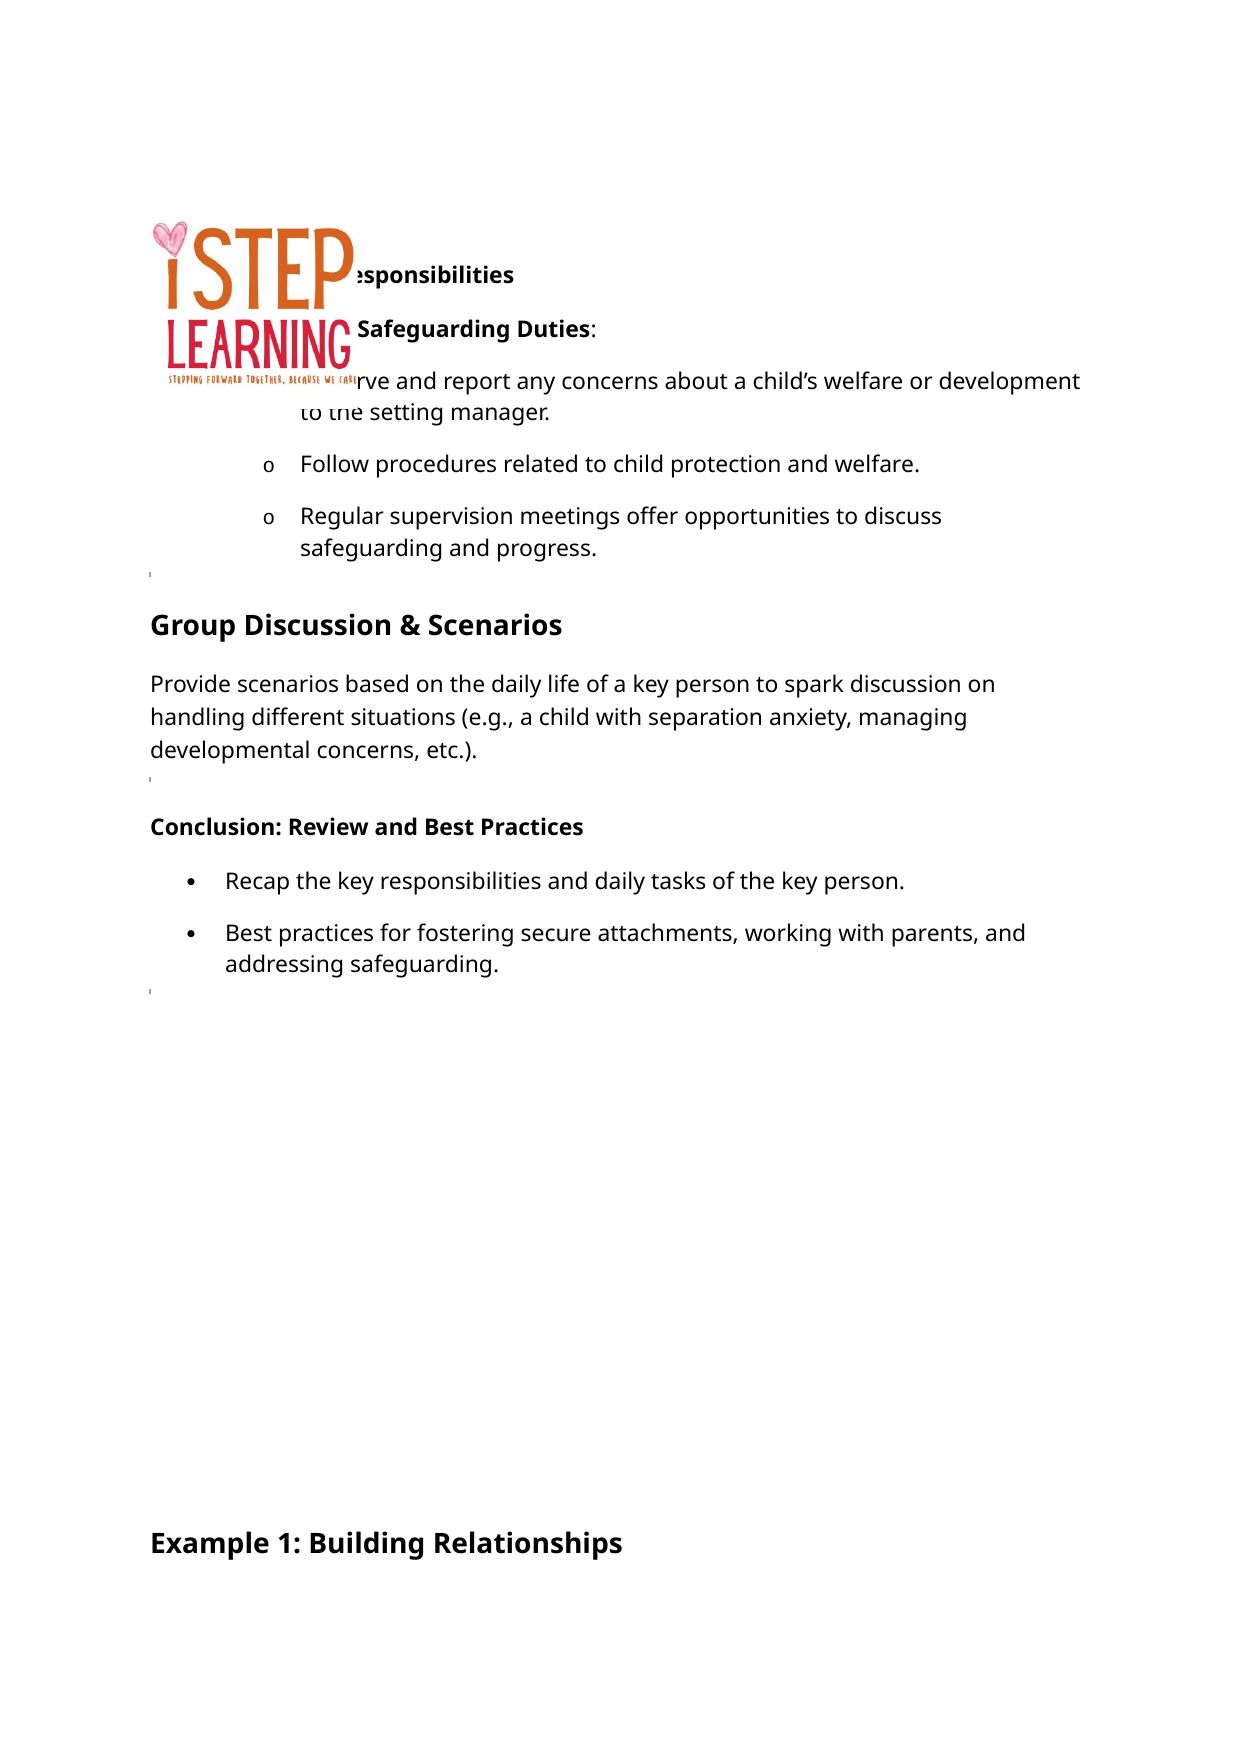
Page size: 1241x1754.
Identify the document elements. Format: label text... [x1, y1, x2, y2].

list Recap the key responsibilities and daily tasks of the key person. [187, 865, 1090, 896]
list Key Person Safeguarding Duties: [358, 313, 1090, 344]
list Best practices for fostering secure attachments, working with parents, and addressing safeguarding. [187, 917, 1090, 979]
subtitle Example 1: Building Relationships [150, 1523, 1090, 1562]
list Observe and report any concerns about a child’s welfare or development to the setting manager. [262, 365, 1090, 427]
text 6. Safeguarding Responsibilities [358, 258, 1090, 290]
list Regular supervision meetings offer opportunities to discuss safeguarding and progress. [262, 500, 1090, 563]
subtitle Group Discussion & Scenarios [150, 606, 1090, 644]
text Provide scenarios based on the daily life of a key person to spark discussion on handling different situations (e.g., a child with separation anxiety, managing developmental concerns, etc.). [150, 667, 1090, 766]
list Follow procedures related to child protection and welfare. [262, 448, 1090, 479]
text Conclusion: Review and Best Practices [150, 811, 1090, 842]
